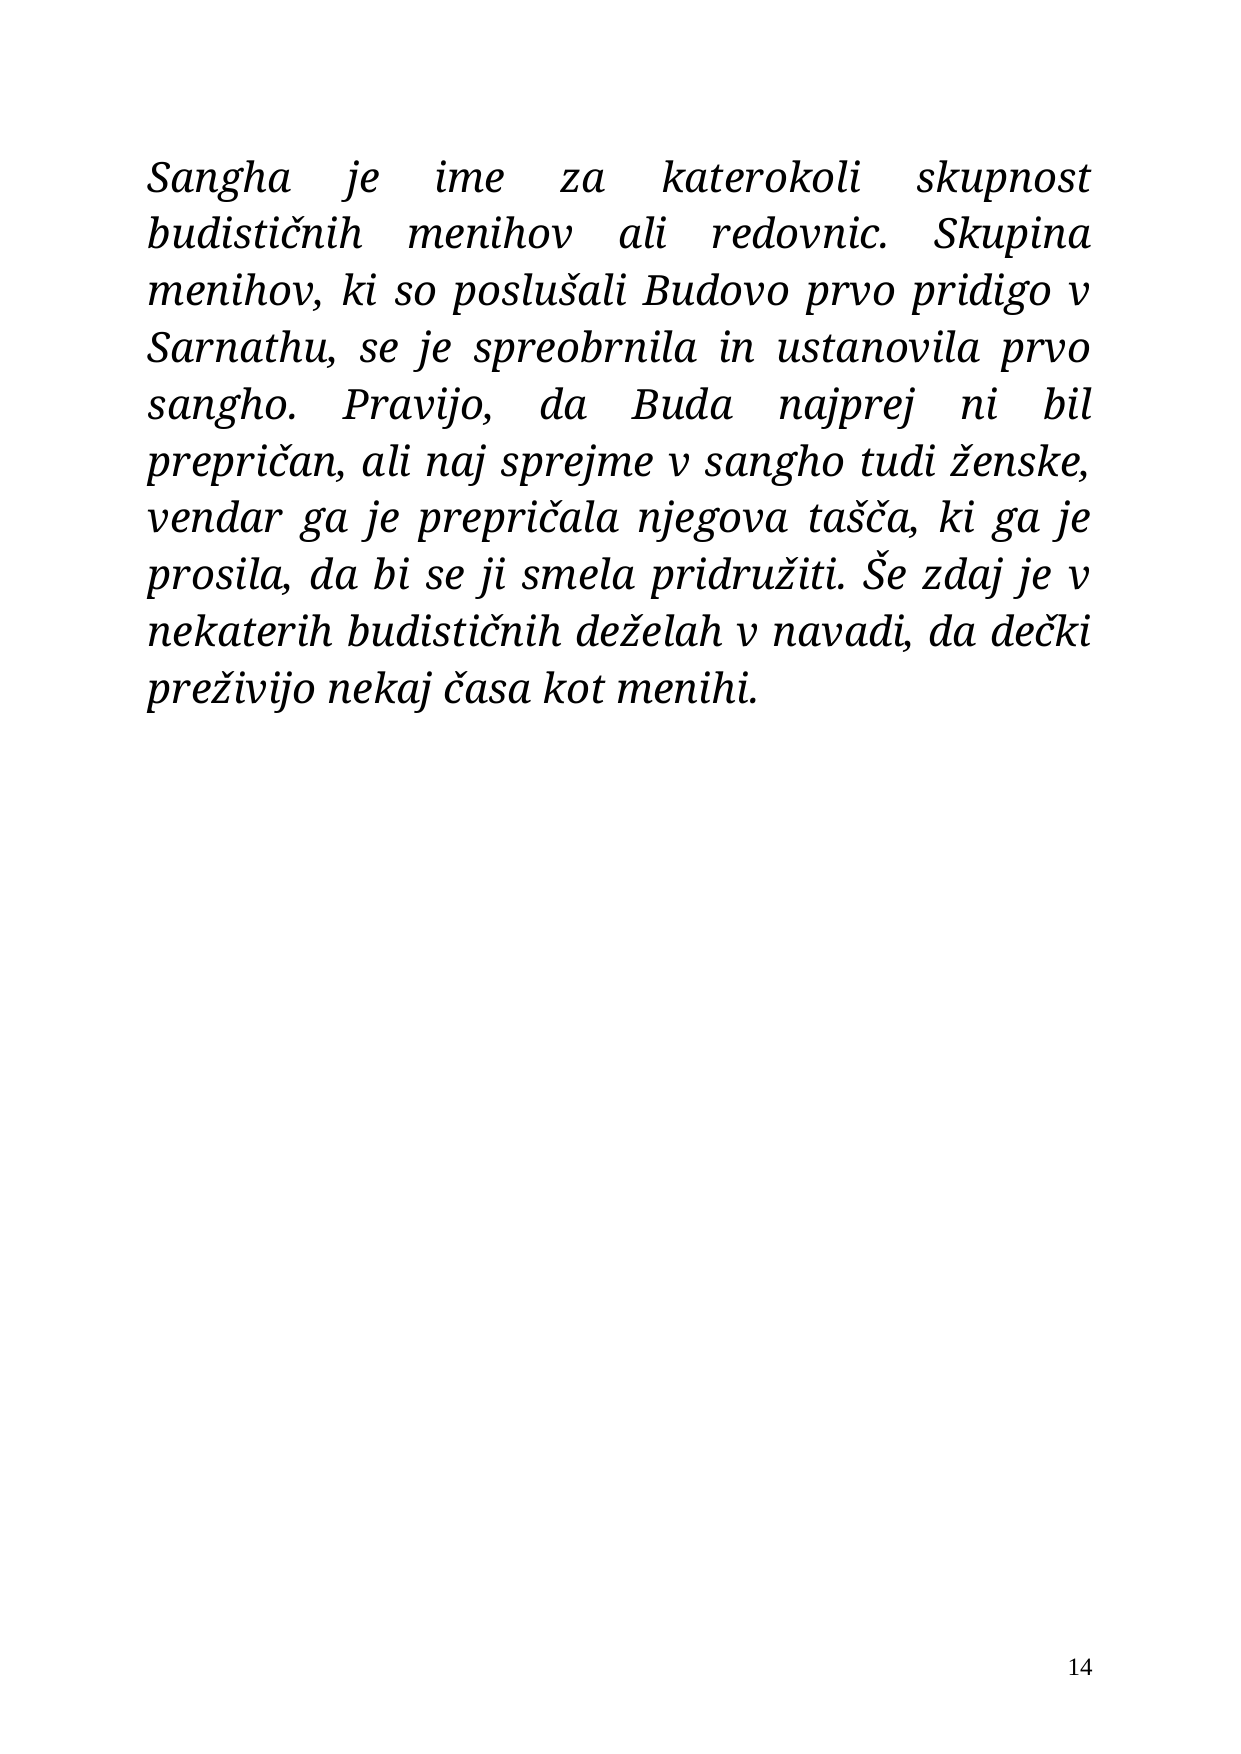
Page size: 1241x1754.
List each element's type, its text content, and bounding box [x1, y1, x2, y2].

text Sangha je ime za katerokoli skupnost budističnih menihov ali redovnic. Skupina menihov, ki so poslušali Budovo prvo pridigo v Sarnathu, se je spreobrnila in ustanovila prvo sangho. Pravijo, da Buda najprej ni bil prepričan, ali naj sprejme v sangho tudi ženske, vendar ga je prepričala njegova tašča, ki ga je prosila, da bi se ji smela pridružiti. Še zdaj je v nekaterih budističnih deželah v navadi, da dečki preživijo nekaj časa kot menihi. [148, 148, 1093, 715]
